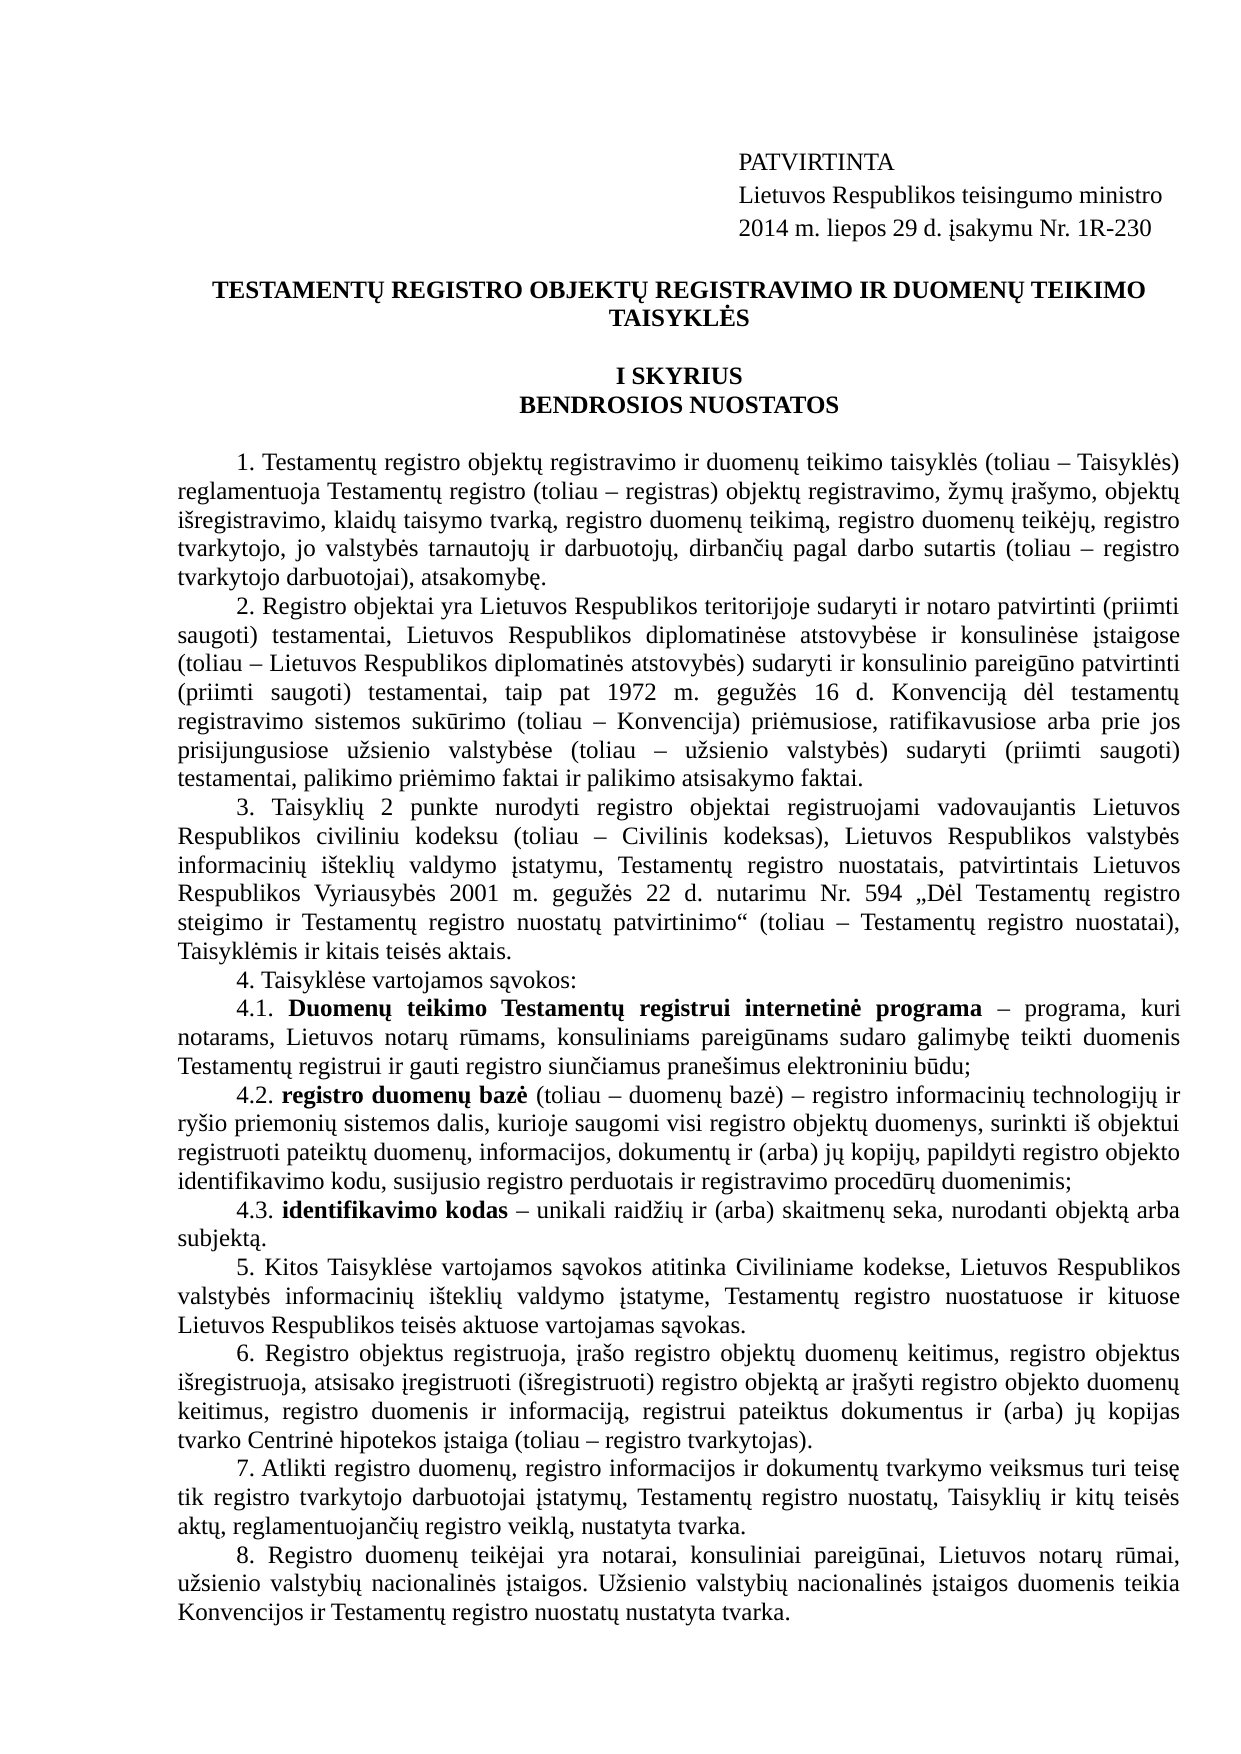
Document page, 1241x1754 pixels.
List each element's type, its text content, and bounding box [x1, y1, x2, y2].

text 1. Testamentų registro objektų registravimo ir duomenų teikimo taisyklės (toliau – Taisyklės) reglamentuoja Testamentų registro (toliau – registras) objektų registravimo, žymų įrašymo, objektų išregistravimo, klaidų taisymo tvarką, registro duomenų teikimą, registro duomenų teikėjų, registro tvarkytojo, jo valstybės tarnautojų ir darbuotojų, dirbančių pagal darbo sutartis (toliau – registro tvarkytojo darbuotojai), atsakomybę. [177, 447, 1181, 591]
text 4. Taisyklėse vartojamos sąvokos: [177, 965, 1181, 993]
text 3. Taisyklių 2 punkte nurodyti registro objektai registruojami vadovaujantis Lietuvos Respublikos civiliniu kodeksu (toliau – Civilinis kodeksas), Lietuvos Respublikos valstybės informacinių išteklių valdymo įstatymu, Testamentų registro nuostatais, patvirtintais Lietuvos Respublikos Vyriausybės 2001 m. gegužės 22 d. nutarimu Nr. 594 „Dėl Testamentų registro steigimo ir Testamentų registro nuostatų patvirtinimo“ (toliau – Testamentų registro nuostatai), Taisyklėmis ir kitais teisės aktais. [177, 792, 1181, 965]
text PATVIRTINTA [177, 147, 1181, 176]
text 4.1. Duomenų teikimo Testamentų registrui internetinė programa – programa, kuri notarams, Lietuvos notarų rūmams, konsuliniams pareigūnams sudaro galimybę teikti duomenis Testamentų registrui ir gauti registro siunčiamus pranešimus elektroniniu būdu; [177, 993, 1181, 1080]
text TESTAMENTŲ REGISTRO OBJEKTŲ REGISTRAVIMO IR DUOMENŲ TEIKIMO TAISYKLĖS [177, 275, 1181, 332]
text BENDROSIOS NUOSTATOS [177, 390, 1181, 418]
text 4.2. registro duomenų bazė (toliau – duomenų bazė) – registro informacinių technologijų ir ryšio priemonių sistemos dalis, kurioje saugomi visi registro objektų duomenys, surinkti iš objektui registruoti pateiktų duomenų, informacijos, dokumentų ir (arba) jų kopijų, papildyti registro objekto identifikavimo kodu, susijusio registro perduotais ir registravimo procedūrų duomenimis; [177, 1080, 1181, 1195]
text Lietuvos Respublikos teisingumo ministro [177, 180, 1181, 209]
text 2014 m. liepos 29 d. įsakymu Nr. 1R-230 [177, 213, 1181, 242]
text I SKYRIUS [177, 361, 1181, 390]
text 6. Registro objektus registruoja, įrašo registro objektų duomenų keitimus, registro objektus išregistruoja, atsisako įregistruoti (išregistruoti) registro objektą ar įrašyti registro objekto duomenų keitimus, registro duomenis ir informaciją, registrui pateiktus dokumentus ir (arba) jų kopijas tvarko Centrinė hipotekos įstaiga (toliau – registro tvarkytojas). [177, 1338, 1181, 1453]
text 8. Registro duomenų teikėjai yra notarai, konsuliniai pareigūnai, Lietuvos notarų rūmai, užsienio valstybių nacionalinės įstaigos. Užsienio valstybių nacionalinės įstaigos duomenis teikia Konvencijos ir Testamentų registro nuostatų nustatyta tvarka. [177, 1540, 1181, 1626]
text 7. Atlikti registro duomenų, registro informacijos ir dokumentų tvarkymo veiksmus turi teisę tik registro tvarkytojo darbuotojai įstatymų, Testamentų registro nuostatų, Taisyklių ir kitų teisės aktų, reglamentuojančių registro veiklą, nustatyta tvarka. [177, 1453, 1181, 1540]
text 2. Registro objektai yra Lietuvos Respublikos teritorijoje sudaryti ir notaro patvirtinti (priimti saugoti) testamentai, Lietuvos Respublikos diplomatinėse atstovybėse ir konsulinėse įstaigose (toliau – Lietuvos Respublikos diplomatinės atstovybės) sudaryti ir konsulinio pareigūno patvirtinti (priimti saugoti) testamentai, taip pat 1972 m. gegužės 16 d. Konvenciją dėl testamentų registravimo sistemos sukūrimo (toliau – Konvencija) priėmusiose, ratifikavusiose arba prie jos prisijungusiose užsienio valstybėse (toliau – užsienio valstybės) sudaryti (priimti saugoti) testamentai, palikimo priėmimo faktai ir palikimo atsisakymo faktai. [177, 591, 1181, 792]
text 5. Kitos Taisyklėse vartojamos sąvokos atitinka Civiliniame kodekse, Lietuvos Respublikos valstybės informacinių išteklių valdymo įstatyme, Testamentų registro nuostatuose ir kituose Lietuvos Respublikos teisės aktuose vartojamas sąvokas. [177, 1252, 1181, 1338]
text 4.3. identifikavimo kodas – unikali raidžių ir (arba) skaitmenų seka, nurodanti objektą arba subjektą. [177, 1195, 1181, 1252]
